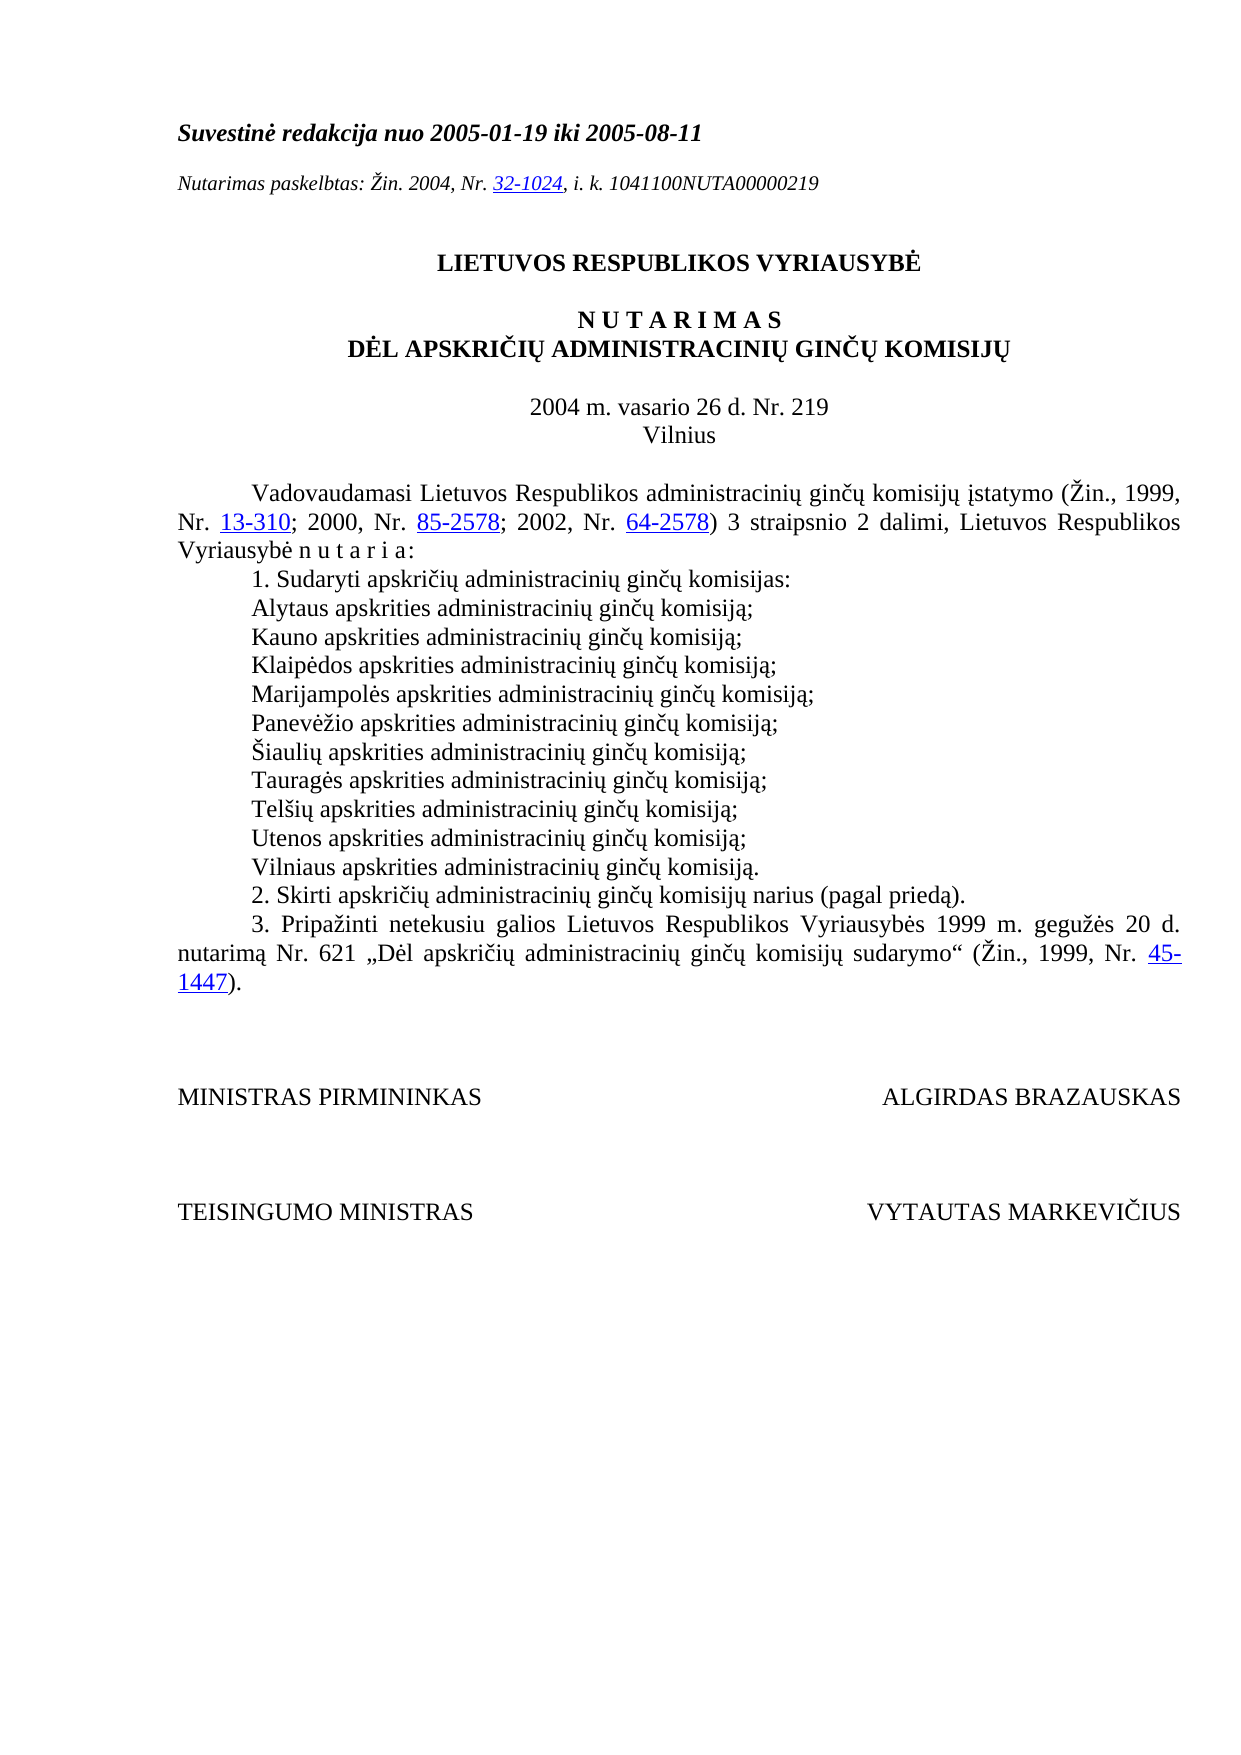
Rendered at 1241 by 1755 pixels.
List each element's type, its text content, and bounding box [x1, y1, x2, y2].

text Alytaus apskrities administracinių ginčų komisiją; [177, 593, 1181, 622]
text 3. Pripažinti netekusiu galios Lietuvos Respublikos Vyriausybės 1999 m. gegužės 20 d. nutarimą Nr. 621 „Dėl apskričių administracinių ginčų komisijų sudarymo“ (Žin., 1999, Nr. 45-1447). [177, 909, 1181, 995]
text Telšių apskrities administracinių ginčų komisiją; [177, 794, 1181, 823]
text Šiaulių apskrities administracinių ginčų komisiją; [177, 737, 1181, 765]
text Panevėžio apskrities administracinių ginčų komisiją; [177, 708, 1181, 737]
text Tauragės apskrities administracinių ginčų komisiją; [177, 765, 1181, 794]
text LIETUVOS RESPUBLIKOS VYRIAUSYBĖ [177, 248, 1181, 277]
text 2. Skirti apskričių administracinių ginčų komisijų narius (pagal priedą). [177, 880, 1181, 909]
text Teisingumo ministras Vytautas Markevičius [177, 1197, 1181, 1225]
text Utenos apskrities administracinių ginčų komisiją; [177, 823, 1181, 852]
text N U T A R I M A S [177, 305, 1181, 334]
text Vilniaus apskrities administracinių ginčų komisiją. [177, 852, 1181, 880]
text Marijampolės apskrities administracinių ginčų komisiją; [177, 679, 1181, 708]
text Nutarimas paskelbtas: Žin. 2004, Nr. 32-1024, i. k. 1041100NUTA00000219 [177, 171, 1181, 195]
text Suvestinė redakcija nuo 2005-01-19 iki 2005-08-11 [177, 118, 1181, 147]
text Kauno apskrities administracinių ginčų komisiją; [177, 622, 1181, 650]
text DĖL APSKRIČIŲ ADMINISTRACINIŲ GINČŲ KOMISIJŲ [177, 334, 1181, 363]
text 1. Sudaryti apskričių administracinių ginčų komisijas: [177, 564, 1181, 593]
text Vilnius [177, 420, 1181, 449]
text 2004 m. vasario 26 d. Nr. 219 [177, 392, 1181, 420]
text Klaipėdos apskrities administracinių ginčų komisiją; [177, 650, 1181, 679]
text Vadovaudamasi Lietuvos Respublikos administracinių ginčų komisijų įstatymo (Žin., 1999, Nr. 13-310; 2000, Nr. 85-2578; 2002, Nr. 64-2578) 3 straipsnio 2 dalimi, Lietuvos Respublikos Vyriausybė nutaria: [177, 478, 1181, 564]
text Ministras Pirmininkas Algirdas Brazauskas [177, 1082, 1181, 1110]
